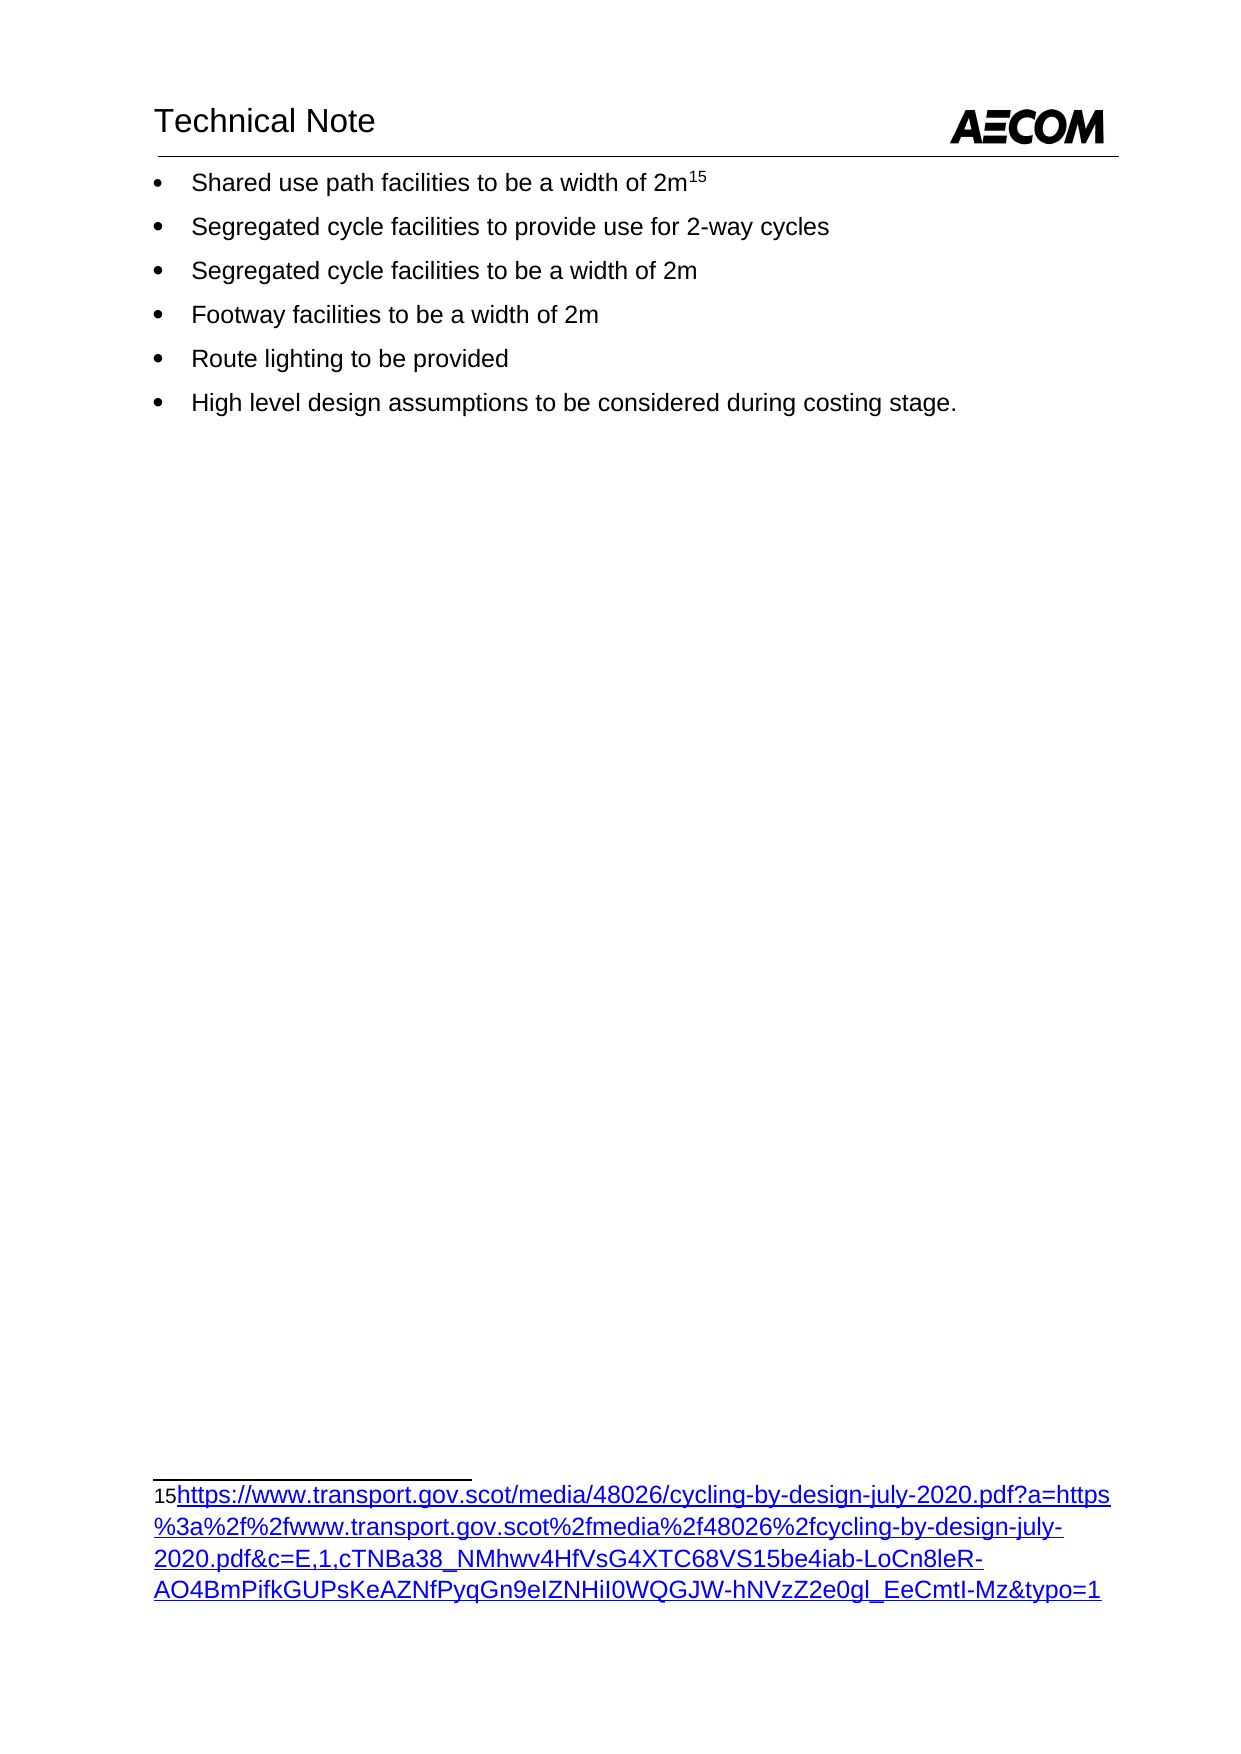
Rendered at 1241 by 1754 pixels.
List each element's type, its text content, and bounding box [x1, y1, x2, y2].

list Footway facilities to be a width of 2m [153, 300, 1116, 329]
list High level design assumptions to be considered during costing stage. [153, 388, 1116, 417]
list Route lighting to be provided [153, 344, 1116, 373]
list https://www.transport.gov.scot/media/48026/cycling-by-design-july-2020.pdf?a=https%3a%2f%2fwww.transport.gov.scot%2fmedia%2f48026%2fcycling-by-design-july-2020.pdf&c=E,1,cTNBa38_NMhwv4HfVsG4XTC68VS15be4iab-LoCn8leR-AO4BmPifkGUPsKeAZNfPyqGn9eIZNHiI0WQGJW-hNVzZ2e0gl_EeCmtI-Mz&typo=1 [153, 1481, 1116, 1604]
list Segregated cycle facilities to be a width of 2m [153, 256, 1116, 284]
list Shared use path facilities to be a width of 2m [153, 167, 1116, 196]
list Segregated cycle facilities to provide use for 2-way cycles [153, 212, 1116, 240]
